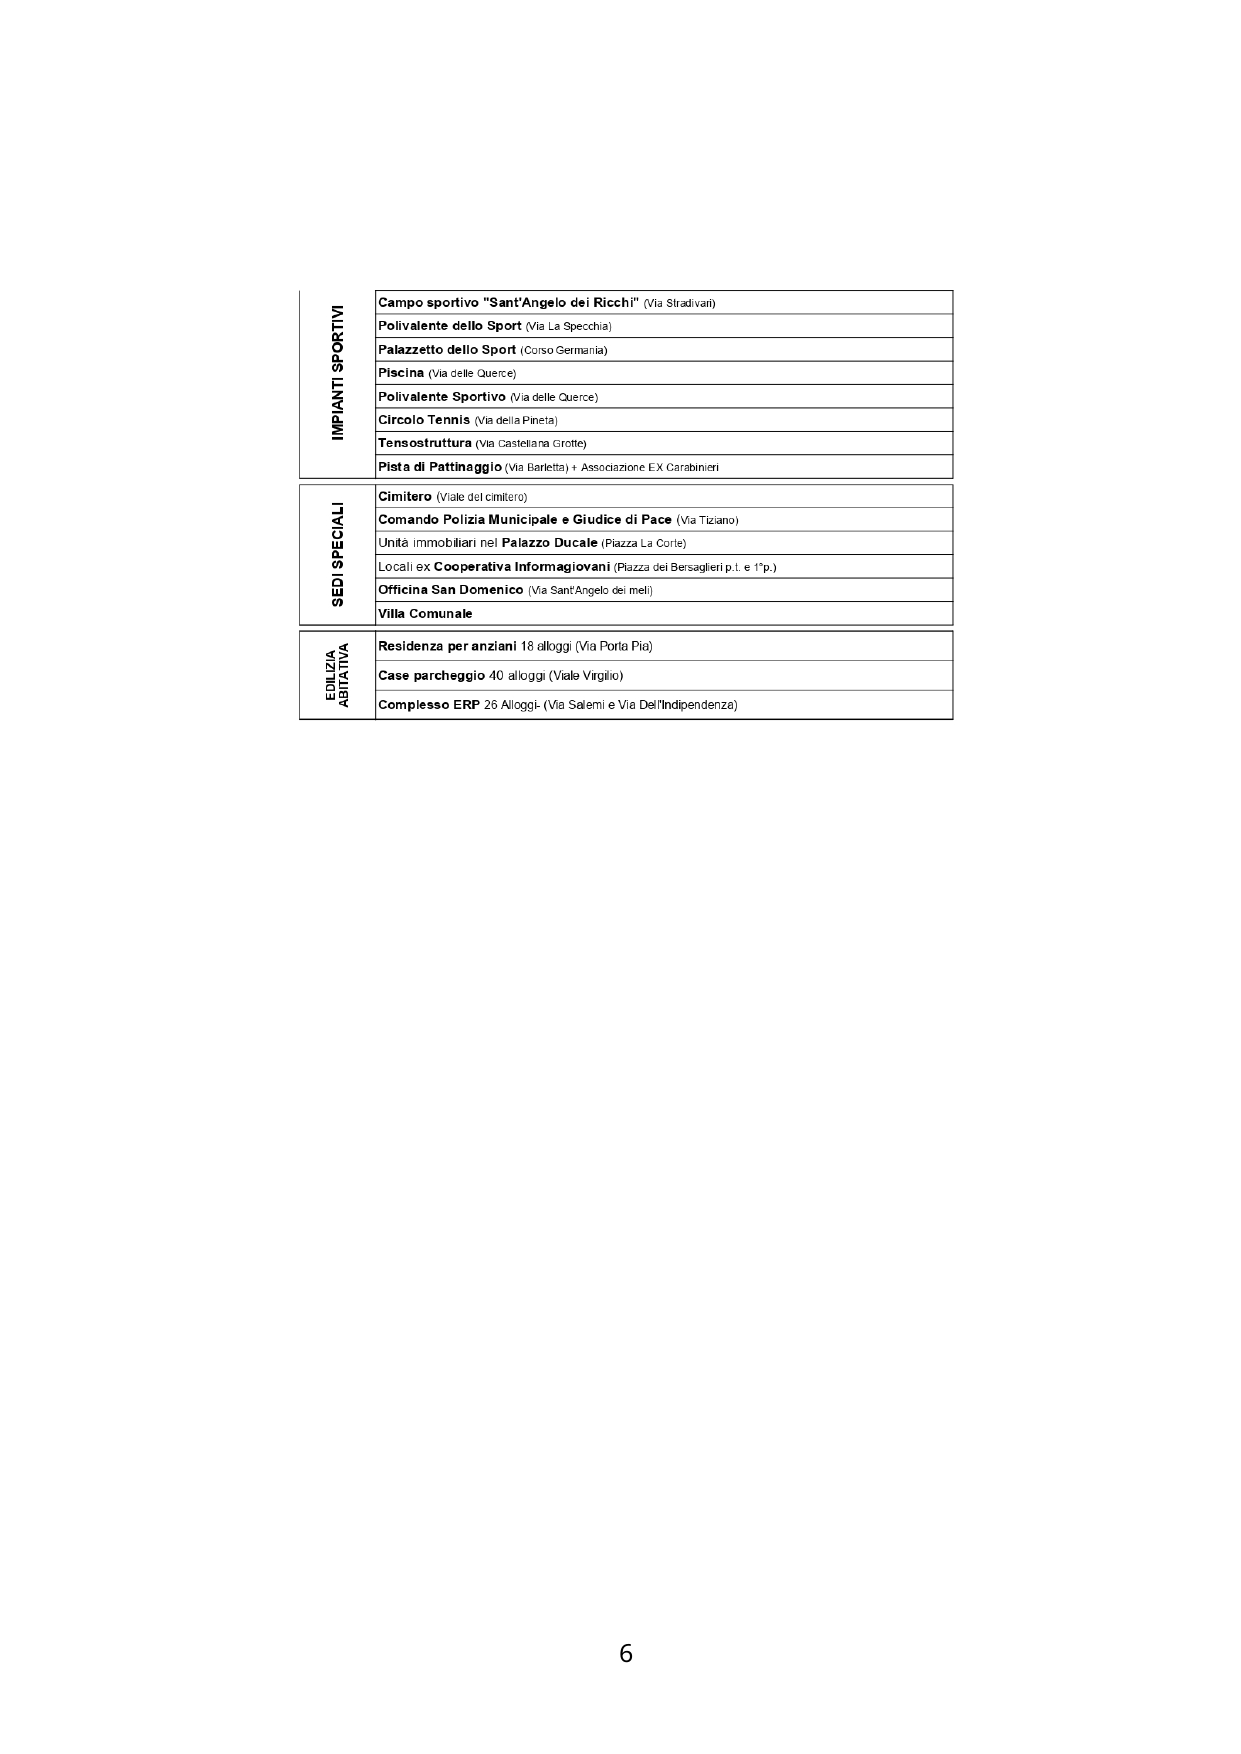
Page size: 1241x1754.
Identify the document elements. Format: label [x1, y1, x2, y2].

picture [147, 177, 1105, 1531]
